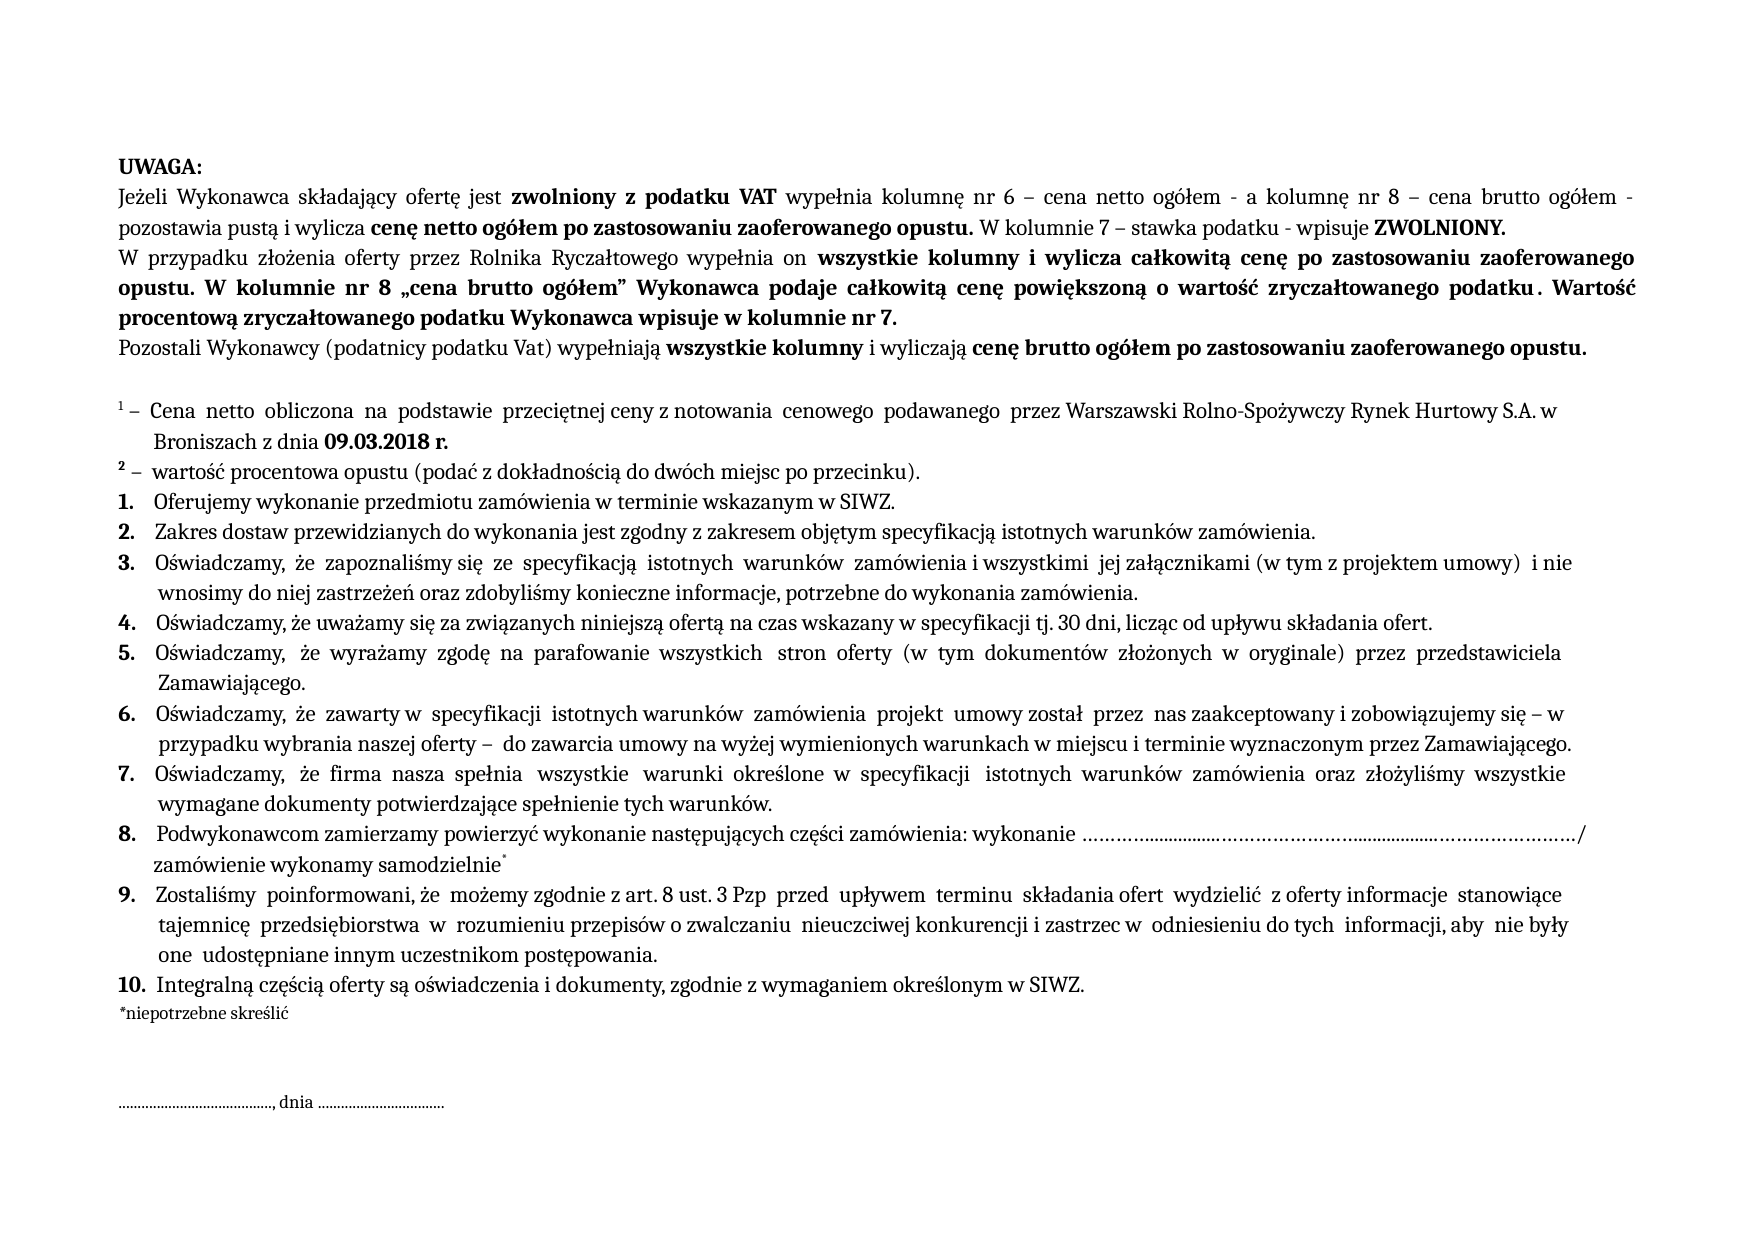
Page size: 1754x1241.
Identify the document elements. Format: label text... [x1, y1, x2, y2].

list 1. Oferujemy wykonanie przedmiotu zamówienia w terminie wskazanym w SIWZ. [118, 489, 1636, 515]
text 1 – Cena netto obliczona na podstawie przeciętnej ceny z notowania cenowego podawanego przez Warszawski Rolno-Spożywczy Rynek Hurtowy S.A. w [118, 398, 1636, 425]
list 8. Podwykonawcom zamierzamy powierzyć wykonanie następujących części zamówienia: wykonanie …………...............…………………….................……………………/ [118, 821, 1636, 848]
list 4. Oświadczamy, że uważamy się za związanych niniejszą ofertą na czas wskazany w specyfikacji tj. 30 dni, licząc od upływu składania ofert. [118, 610, 1636, 636]
list 9. Zostaliśmy poinformowani, że możemy zgodnie z art. 8 ust. 3 Pzp przed upływem terminu składania ofert wydzielić z oferty informacje stanowiące [118, 882, 1636, 908]
list one udostępniane innym uczestnikom postępowania. [118, 942, 1636, 968]
list 7. Oświadczamy, że firma nasza spełnia wszystkie warunki określone w specyfikacji istotnych warunków zamówienia oraz złożyliśmy wszystkie [118, 761, 1636, 787]
list Zamawiającego. [118, 670, 1636, 697]
list 10. Integralną częścią oferty są oświadczenia i dokumenty, zgodnie z wymaganiem określonym w SIWZ. [118, 972, 1636, 999]
text W przypadku złożenia oferty przez Rolnika Ryczałtowego wypełnia on wszystkie kolumny i wylicza całkowitą cenę po zastosowaniu zaoferowanego opustu. W kolumnie nr 8 „cena brutto ogółem” Wykonawca podaje całkowitą cenę powiększoną o wartość zryczałtowanego podatku. Wartość procentową zryczałtowanego podatku Wykonawca wpisuje w kolumnie nr 7. [118, 244, 1636, 331]
text Jeżeli Wykonawca składający ofertę jest zwolniony z podatku VAT wypełnia kolumnę nr 6 – cena netto ogółem - a kolumnę nr 8 – cena brutto ogółem - pozostawia pustą i wylicza cenę netto ogółem po zastosowaniu zaoferowanego opustu. W kolumnie 7 – stawka podatku - wpisuje ZWOLNIONY. [118, 184, 1636, 241]
text *niepotrzebne skreślić [118, 1002, 1636, 1024]
list 5. Oświadczamy, że wyrażamy zgodę na parafowanie wszystkich stron oferty (w tym dokumentów złożonych w oryginale) przez przedstawiciela [118, 640, 1636, 666]
text Broniszach z dnia 09.03.2018 r. [118, 428, 1636, 455]
list 3. Oświadczamy, że zapoznaliśmy się ze specyfikacją istotnych warunków zamówienia i wszystkimi jej załącznikami (w tym z projektem umowy) i nie [118, 549, 1636, 576]
list tajemnicę przedsiębiorstwa w rozumieniu przepisów o zwalczaniu nieuczciwej konkurencji i zastrzec w odniesieniu do tych informacji, aby nie były [118, 912, 1636, 938]
list 6. Oświadczamy, że zawarty w specyfikacji istotnych warunków zamówienia projekt umowy został przez nas zaakceptowany i zobowiązujemy się – w [118, 700, 1636, 727]
list wymagane dokumenty potwierdzające spełnienie tych warunków. [118, 791, 1636, 817]
list Pozostali Wykonawcy (podatnicy podatku Vat) wypełniają wszystkie kolumny i wyliczają cenę brutto ogółem po zastosowaniu zaoferowanego opustu. [118, 335, 1636, 361]
list przypadku wybrania naszej oferty – do zawarcia umowy na wyżej wymienionych warunkach w miejscu i terminie wyznaczonym przez Zamawiającego. [118, 731, 1636, 757]
text UWAGA: [118, 154, 1636, 180]
list zamówienie wykonamy samodzielnie* [118, 851, 1636, 878]
text ........................................, dnia ................................. [118, 1091, 1636, 1113]
list 2. Zakres dostaw przewidzianych do wykonania jest zgodny z zakresem objętym specyfikacją istotnych warunków zamówienia. [118, 519, 1636, 546]
list wnosimy do niej zastrzeżeń oraz zdobyliśmy konieczne informacje, potrzebne do wykonania zamówienia. [118, 579, 1636, 606]
text 2 – wartość procentowa opustu (podać z dokładnością do dwóch miejsc po przecinku). [118, 459, 1636, 485]
